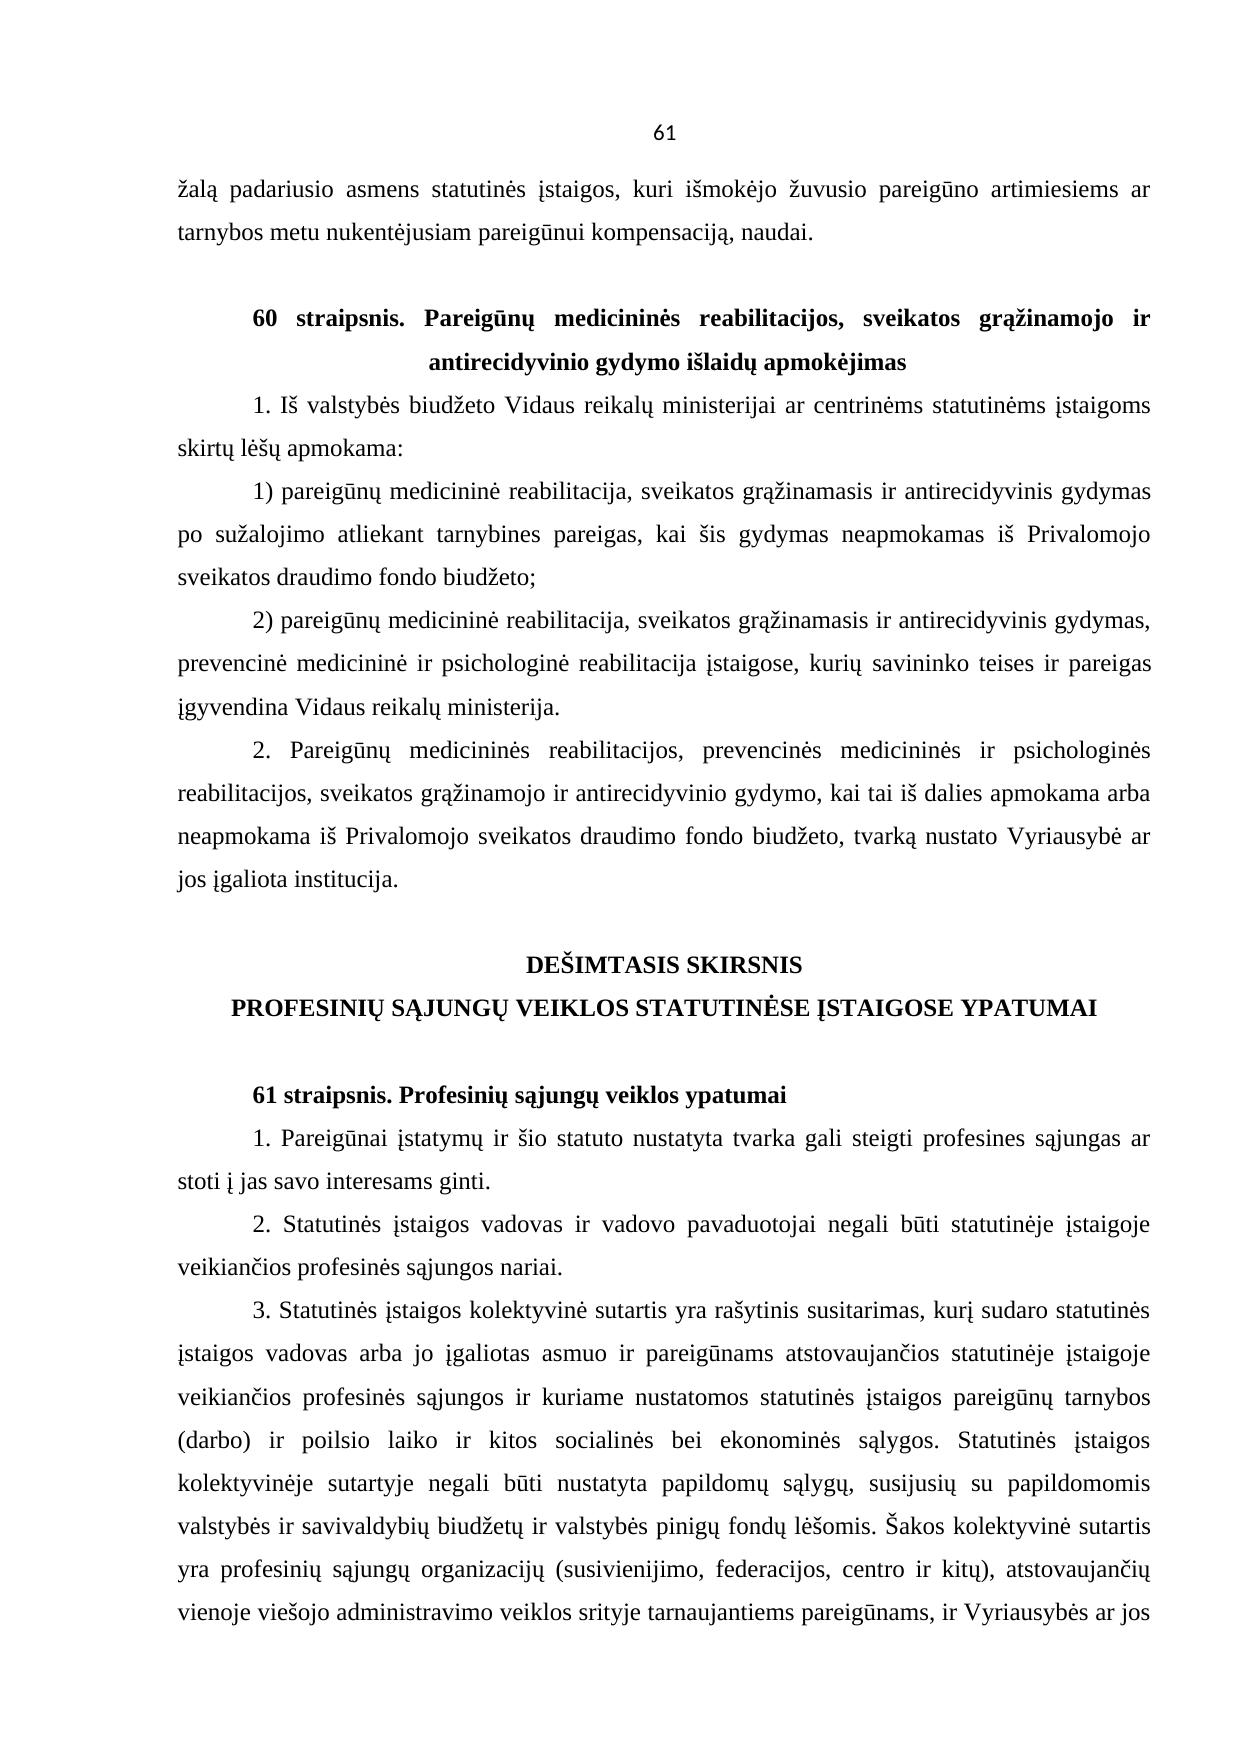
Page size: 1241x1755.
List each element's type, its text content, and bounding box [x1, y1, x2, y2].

text 1. Pareigūnai įstatymų ir šio statuto nustatyta tvarka gali steigti profesines sąjungas ar stoti į jas savo interesams ginti. [177, 1123, 1152, 1195]
text 60 straipsnis. Pareigūnų medicininės reabilitacijos, sveikatos grąžinamojo ir antirecidyvinio gydymo išlaidų apmokėjimas [252, 303, 1152, 375]
text 3. Statutinės įstaigos kolektyvinė sutartis yra rašytinis susitarimas, kurį sudaro statutinės įstaigos vadovas arba jo įgaliotas asmuo ir pareigūnams atstovaujančios statutinėje įstaigoje veikiančios profesinės sąjungos ir kuriame nustatomos statutinės įstaigos pareigūnų tarnybos (darbo) ir poilsio laiko ir kitos socialinės bei ekonominės sąlygos. Statutinės įstaigos kolektyvinėje sutartyje negali būti nustatyta papildomų sąlygų, susijusių su papildomomis valstybės ir savivaldybių biudžetų ir valstybės pinigų fondų lėšomis. Šakos kolektyvinė sutartis yra profesinių sąjungų organizacijų (susivienijimo, federacijos, centro ir kitų), atstovaujančių vienoje viešojo administravimo veiklos srityje tarnaujantiems pareigūnams, ir Vyriausybės ar jos [177, 1295, 1152, 1626]
text 61 straipsnis. Profesinių sąjungų veiklos ypatumai [177, 1080, 1152, 1108]
text 2. Pareigūnų medicininės reabilitacijos, prevencinės medicininės ir psichologinės reabilitacijos, sveikatos grąžinamojo ir antirecidyvinio gydymo, kai tai iš dalies apmokama arba neapmokama iš Privalomojo sveikatos draudimo fondo biudžeto, tvarką nustato Vyriausybė ar jos įgaliota institucija. [177, 735, 1152, 893]
text PROFESINIŲ SĄJUNGŲ VEIKLOS STATUTINĖSE ĮSTAIGOSE YPATUMAI [177, 993, 1152, 1022]
text 2. Statutinės įstaigos vadovas ir vadovo pavaduotojai negali būti statutinėje įstaigoje veikiančios profesinės sąjungos nariai. [177, 1209, 1152, 1281]
text 1. Iš valstybės biudžeto Vidaus reikalų ministerijai ar centrinėms statutinėms įstaigoms skirtų lėšų apmokama: [177, 390, 1152, 462]
text 2) pareigūnų medicininė reabilitacija, sveikatos grąžinamasis ir antirecidyvinis gydymas, prevencinė medicininė ir psichologinė reabilitacija įstaigose, kurių savininko teises ir pareigas įgyvendina Vidaus reikalų ministerija. [177, 605, 1152, 720]
text DEŠIMTASIS SKIRSNIS [177, 950, 1152, 979]
text 1) pareigūnų medicininė reabilitacija, sveikatos grąžinamasis ir antirecidyvinis gydymas po sužalojimo atliekant tarnybines pareigas, kai šis gydymas neapmokamas iš Privalomojo sveikatos draudimo fondo biudžeto; [177, 476, 1152, 591]
text žalą padariusio asmens statutinės įstaigos, kuri išmokėjo žuvusio pareigūno artimiesiems ar tarnybos metu nukentėjusiam pareigūnui kompensaciją, naudai. [177, 174, 1152, 246]
